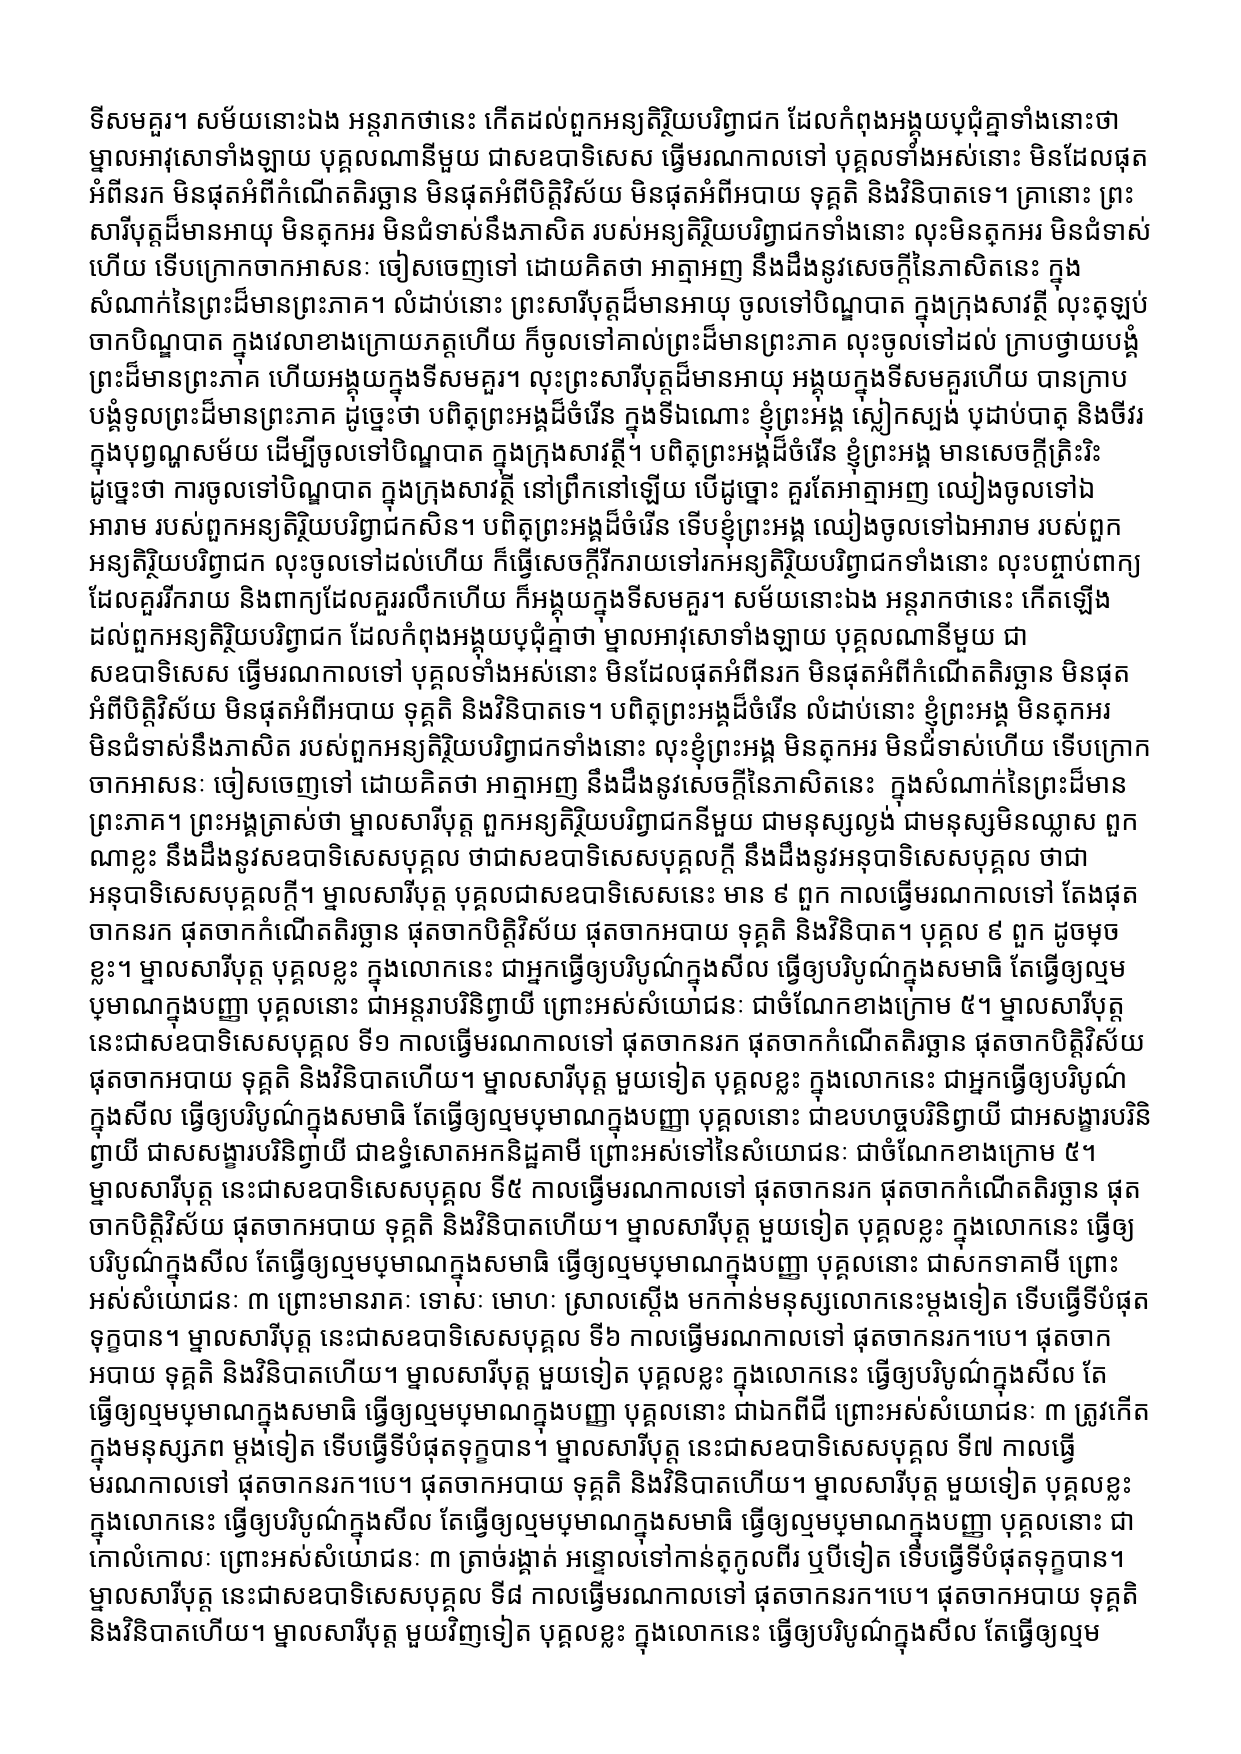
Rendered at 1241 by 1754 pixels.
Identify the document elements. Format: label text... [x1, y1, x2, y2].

text [១២] សម័យមួយ ព្រះដ៏មានព្រះភាគ កាលគង់នៅក្នុង​វត្តជេតពន របស់អនាថបិណ្ឌិកសេដ្ឋី ជិតក្រុងសាវត្ថី។ គ្រានោះ ព្រះសារីបុត្តដ៏មានអាយុ ស្លៀកស្បង់ ប្រដាប់បាត្រ និងចីវរ ក្នុងបុព្វណ្ហសម័យ ចូលទៅបិណ្ឌបាត ក្នុងក្រុងសាវត្ថី។ លំដាប់​នោះ ព្រះសារីបុត្ត​ដ៏មានអាយុ មានសេចក្តី​ត្រិះរិះដូច្នេះថា ការត្រាច់ទៅបិណ្ឌបាត ក្នុងក្រុងសាវត្ថី នៅព្រឹកនៅឡើយ បើដូច្នោះ គួរអាត្មាអញ ឈៀងចូលទៅ​ឯអារាម​ពួក​អន្យតិរ្ថិយ​បរិព្វាជក​សិន។ ទើបព្រះសារីបុត្ត​ដ៏មានអាយុ ឈៀងចូល​ទៅឯអារាម របស់​ពួក​អន្យតិរ្ថិយ បរិព្វាជក លុះចូល​ទៅដល់ហើយ ក៏ធ្វើសេចក្តី​រីករាយ ទៅរក​ពួក​អន្យតិរ្ថិយ​បរិព្វាជក លុះបព្ចាប់ពាក្យ​ដែលគួររីករាយ និង​ពាក្យដែលគួរ​រលឹកហើយ ក៏អង្គុយ​ក្នុងទីសមគួរ។ សម័យនោះឯង អន្តរាកថានេះ កើតដល់​ពួកអន្យតិរ្ថិយ​បរិព្វាជក ដែលកំពុង​អង្គុយប្រជុំ​គ្នា​ទាំងនោះថា ម្នាលអាវុសោ​ទាំងឡាយ បុគ្គលណានីមួយ ជា​សឧបាទិសេស ធ្វើ​មរណកាលទៅ បុគ្គលទាំងអស់​នោះ មិនដែលផុត​អំពីនរក មិនផុត​អំពី​កំណើតតិរច្ឆាន មិនផុត​អំពី​បិត្តិវិស័យ មិនផុត​អំពីអបាយ ទុគ្គតិ និងវិនិបាតទេ។ គ្រានោះ ព្រះសារីបុត្ត​ដ៏មានអាយុ មិនត្រេកអរ មិនជំទាស់​នឹងភាសិត របស់​អន្យតិរ្ថិយ​បរិព្វាជក​ទាំងនោះ លុះមិនត្រេកអរ មិនជំទាស់ហើយ ទើបក្រោក​ចាកអាសនៈ ចៀសចេញ​ទៅ ដោយគិតថា អាត្មាអញ នឹងដឹងនូវ​សេចក្តី​នៃភាសិត​នេះ ក្នុង​សំណាក់​នៃ​ព្រះដ៏មានព្រះភាគ។ លំដាប់នោះ ព្រះសារីបុត្តដ៏មានអាយុ ចូលទៅបិណ្ឌបាត ក្នុង​ក្រុង​សាវត្ថី លុះត្រឡប់ចាក​បិណ្ឌបាត ក្នុងវេលាខាងក្រោយ​ភត្តហើយ ក៏ចូល​ទៅគាល់​ព្រះដ៏មានព្រះភាគ លុះចូលទៅដល់ ក្រាបថ្វាយបង្គំព្រះដ៏មានព្រះភាគ ហើយ​អង្គុយ​ក្នុងទីសមគួរ។ លុះ​ព្រះសារីបុត្ត​ដ៏​មានអាយុ អង្គុយក្នុងទីសមគួរ​ហើយ បាន​ក្រាបបង្គំ​ទូល​ព្រះដ៏មានព្រះភាគ ដូច្នេះថា បពិត្រ​ព្រះអង្គ​ដ៏ចំរើន ក្នុងទីឯណោះ ខ្ញុំព្រះអង្គ ស្លៀកស្បង់ ប្រដាប់បាត្រ និង​ចីវរ ក្នុង​បុព្វណ្ហសម័យ ដើម្បីចូលទៅ​បិណ្ឌបាត ក្នុងក្រុងសាវត្ថី។ បពិត្រ​ព្រះអង្គ​ដ៏ចំរើន ខ្ញុំព្រះអង្គ មានសេចក្តីត្រិះរិះ ដូច្នេះថា ការចូល​ទៅ​បិណ្ឌបាត ក្នុង​ក្រុង​សាវត្ថី នៅព្រឹកនៅឡើយ បើដូច្នោះ គួរតែអាត្មាអញ ឈៀងចូលទៅ​ឯអារាម របស់​ពួក​អន្យតិរ្ថិយ​បរិព្វាជក​សិន។ បពិត្រ​ព្រះអង្គ​ដ៏ចំរើន ទើបខ្ញុំព្រះអង្គ ឈៀងចូលទៅ​ឯអារាម របស់​ពួក​អន្យតិរ្ថិយ​បរិព្វាជក លុះចូលទៅ​ដល់ហើយ ក៏ធ្វើសេចក្តី​រីករាយ​ទៅរក​អន្យតិរ្ថិយ​បរិព្វាជក​ទាំងនោះ លុះបព្ចាប់ពាក្យ​ដែលគួររីករាយ និង​ពាក្យដែល​គួររលឹក​ហើយ ក៏អង្គុយក្នុងទីសមគួរ។ សម័យនោះឯង អន្តរាកថានេះ កើតឡើង​ដល់ពួក​អន្យតិរ្ថិយ​បរិព្វាជក ដែលកំពុង​អង្គុយប្រជុំគ្នា​ថា ម្នាលអាវុសោ​ទាំងឡាយ បុគ្គល​ណានីមួយ ជា​សឧបាទិសេស ធ្វើមរណកាល​ទៅ បុគ្គលទាំង​អស់នោះ មិនដែល​ផុតអំពី​នរក មិនផុត​អំពី​កំណើតតិរច្ឆាន មិនផុត​អំពីបិត្តិវិស័យ មិនផុត​អំពីអបាយ ទុគ្គតិ និង​វិនិបាតទេ។ បពិត្រ​ព្រះអង្គ​ដ៏ចំរើន លំដាប់នោះ ខ្ញុំព្រះអង្គ មិនត្រេកអរ មិនជំទាស់​នឹង​ភាសិត របស់ពួក​អន្យតិរ្ថិយ​បរិព្វាជក​ទាំងនោះ លុះខ្ញុំព្រះអង្គ មិនត្រេកអរ មិនជំទាស់​ហើយ ទើបក្រោក​ចាកអាសនៈ ចៀសចេញទៅ ដោយគិតថា អាត្មាអញ នឹងដឹង​នូវសេចក្តី​នៃភាសិតនេះ ក្នុងសំណាក់​នៃព្រះដ៏មាន​ព្រះភាគ។ ព្រះអង្គ​ត្រាស់ថា ម្នាលសារីបុត្ត ពួកអន្យតិរ្ថិយ​បរិព្វាជក​នីមួយ ជាមនុស្សល្ងង់ ជាមនុស្ស​មិនឈ្លាស ពួកណា​ខ្លះ នឹងដឹងនូវ​សឧបាទិសេសបុគ្គល ថាជា​សឧបាទិសេសបុគ្គល​ក្តី នឹងដឹងនូវ​អនុបាទិសេស​បុគ្គល ថាជា​អនុបាទិសេស​បុគ្គលក្តី។ ម្នាលសារីបុត្ត បុគ្គលជា​សឧបាទិសេស​នេះ មាន ៩ ពួក កាលធ្វើ​មរណកាល​ទៅ តែងផុត​ចាកនរក ផុតចាក​កំណើត​តិរច្ឆាន ផុតចាក​បិត្តិវិស័យ ផុតចាក​អបាយ ទុគ្គតិ និងវិនិបាត។ បុគ្គល ៩ ពួក ដូចម្តេចខ្លះ។ ម្នាលសារីបុត្ត បុគ្គលខ្លះ ក្នុង​លោកនេះ ជាអ្នកធ្វើឲ្យ​បរិបូណ៌​ក្នុងសីល ធ្វើឲ្យបរិបូណ៌​ក្នុងសមាធិ តែធ្វើ​ឲ្យល្មម​ប្រមាណ​ក្នុងបញ្ញា បុគ្គលនោះ ជា​អន្តរាបរិនិព្វាយី ព្រោះអស់​សំយោជនៈ ជាចំណែក​ខាងក្រោម ៥។ ម្នាល​សារីបុត្ត នេះជា​សឧបាទិសេស​បុគ្គល ទី១ កាលធ្វើ​មរណកាល​ទៅ ផុតចាក​នរក ផុតចាក​កំណើតតិរច្ឆាន ​ផុតចាក​បិត្តិវិស័យ ផុតចាក​អបាយ ទុគ្គតិ និងវិនិបាតហើយ។ ម្នាលសារីបុត្ត មួយទៀត បុគ្គលខ្លះ ក្នុងលោកនេះ ជាអ្នកធ្វើឲ្យ​បរិបូណ៌​ក្នុងសីល ធ្វើឲ្យ​បរិបូណ៌ក្នុងសមាធិ តែធ្វើឲ្យល្មម​ប្រមាណ​ក្នុងបញ្ញា បុគ្គលនោះ ជាឧបហច្ចបរិនិព្វាយី ជាអសង្ខារបរិនិព្វាយី ជាសសង្ខារបរិនិព្វាយី ជាឧទ្ធំសោតអកនិដ្ឋគាមី ព្រោះអស់ទៅ​នៃ​សំយោជនៈ ជាចំណែក​ខាង​ក្រោម ៥។ ម្នាលសារីបុត្ត នេះជា​សឧបាទិសេសបុគ្គល ទី៥ កាលធ្វើមរណកាល​ទៅ ផុតចាក​នរក ផុតចាក​កំណើត​តិរច្ឆាន ផុតចាក​បិត្តិវិស័យ ផុតចាកអបាយ ទុគ្គតិ និង​វិនិបាត​ហើយ។ ម្នាលសារីបុត្ត មួយទៀត បុគ្គលខ្លះ ក្នុងលោកនេះ ធ្វើឲ្យបរិបូណ៌​ក្នុង​សីល តែធ្វើឲ្យល្មម​ប្រមាណ​ក្នុងសមាធិ ធ្វើឲ្យល្មម​ប្រមាណ​ក្នុងបញ្ញា បុគ្គលនោះ ជា​សកទាគាមី ព្រោះ​អស់សំយោជនៈ ៣ ព្រោះ​មានរាគៈ ទោសៈ មោហៈ ស្រាល​ស្តើង មកកាន់​មនុស្ស​លោកនេះ​ម្តងទៀត ទើបធ្វើ​ទីបំផុត​ទុក្ខបាន។ ម្នាលសារីបុត្ត នេះជា​សឧបាទិសេស​បុគ្គល ទី៦ កាលធ្វើ​មរណកាលទៅ ផុតចាក​នរក។បេ។ ផុតចាក​អបាយ ទុគ្គតិ និង​វិនិបាត​ហើយ។ ម្នាលសារីបុត្ត មួយទៀត បុគ្គលខ្លះ ក្នុងលោកនេះ ធ្វើឲ្យ​បរិបូណ៌​ក្នុងសីល តែធ្វើឲ្យល្មម​ប្រមាណ​ក្នុងសមាធិ ធ្វើឲ្យល្មម​ប្រមាណ​ក្នុងបញ្ញា បុគ្គលនោះ ជា​ឯកពីជី ព្រោះអស់​សំយោជនៈ ៣ ត្រូវកើត​ក្នុង​មនុស្សភព ម្តងទៀត​ ទើបធ្វើ​ទីបំផុត​ទុក្ខបាន។ ម្នាលសារីបុត្ត នេះជា​សឧបាទិសេស​បុគ្គល ទី៧ កាល​ធ្វើ​មរណកាល​ទៅ ផុតចាក​នរក។បេ។ ផុតចាក​អបាយ ទុគ្គតិ និង​វិនិបាត​ហើយ។ ម្នាល​សារីបុត្ត មួយទៀត បុគ្គលខ្លះ ក្នុងលោកនេះ ធ្វើឲ្យបរិបូណ៌​ក្នុងសីល តែធ្វើឲ្យល្មម​ប្រមាណ​ក្នុង​សមាធិ ធ្វើឲ្យល្មម​ប្រមាណ​ក្នុងបញ្ញា បុគ្គលនោះ ជា​កោលំកោលៈ ព្រោះ​អស់​សំយោជនៈ ៣ ត្រាច់​រង្គាត់ អន្ទោលទៅ​កាន់ត្រកូលពីរ ឬបីទៀត ទើបធ្វើ​ទីបំផុត​ទុក្ខ​បាន។ ម្នាលសារីបុត្ត នេះជា​សឧបាទិសេស​បុគ្គល ទី៨ កាលធ្វើ​មរណកាលទៅ ផុតចាក​នរក។បេ។ ផុតចាក​អបាយ ទុគ្គតិ និង​វិនិបាតហើយ​។ ម្នាលសារីបុត្ត មួយវិញទៀត បុគ្គល​ខ្លះ ក្នុងលោកនេះ ធ្វើឲ្យបរិបូណ៌​ក្នុងសីល តែធ្វើឲ្យ​ល្មមប្រមាណ​ក្នុងសមាធិ ធ្វើឲ្យ​ល្មម​ប្រមាណ​ក្នុងបញ្ញា បុគ្គលនោះ ជា​សត្តក្ខត្តុំបរមៈ ព្រោះអស់​សំយោជនៈ ៣ ត្រាច់​រង្គាត់ អន្ទោល​ទៅ​កាន់ទេវលោក និង​មនុស្សលោក ៧ ដងទៀត​ដោយច្រើន ទើបធ្វើ​ទីបំផុត​ទុក្ខ​បាន​។ ម្នាលសារីបុត្ត នេះជា​សឧបាទិសេសបុគ្គល ទី៩ កាលធ្វើ​មរណទៅ ផុតចាកនរក ផុតចាក​កំណើតតិរច្ឆាន ផុតចាកបិត្តិវិស័យ ផុតចាក​អបាយ ទុគ្គតិ និងវិនិបាត​ហើយ។ ម្នាល​សារីបុត្ត ពួកអន្យតិរ្ថិយ​បរិព្វាជក​នីមួយ ជាមនុស្សល្ងង់ មិន​ឈ្លាស ពួកណាខ្លះ នឹងដឹង​នូវ​សឧបាទិសេសបុគ្គល ថាជា​សឧបាទិសេស​បុគ្គល​ក្តី នឹង​ដឹងនូវ​អនុបាទិសេស​បុគ្គល ថាជា​អនុបាទិសេស​បុគ្គលក្តី។ ម្នាលសារីបុត្ត សឧបាទិសេស​បុគ្គល ទាំង៩ ពួក​នេះឯង កាលធ្វើ​មរណកាល​ទៅ ផុតចាក​នរក ផុតចាក​កំណើត​តិរច្ឆាន ផុតចាក​បិត្តិវិស័យ ផុតចាក​អបាយ ទុគ្គតិ និងវិនិបាត​ហើយ។ ម្នាលសារីបុត្ត ធម្មបរិយាយនេះ មិនទាន់ភ្លឺ​ច្បាស់ ដល់ពួកភិក្ខុ ភិក្ខុនី ឧបាសក ឧបាសិកា​នៅឡើយទេ។ ដំណើរនោះ ព្រោះ​ហេតុអ្វី។ ព្រោះថា ធម្មប​រិយាយណា ដែលតថាគត​សំដែងហើយ ដោយ​បញ្ហាធិប្បាយ ពួកជន​បានស្តាប់​ធម្មបរិយាយ​នោះហើយ ចូរកុំដល់នូវ​សេចក្តីប្រមាទ ឡើយ។ [88, 100, 1152, 1649]
